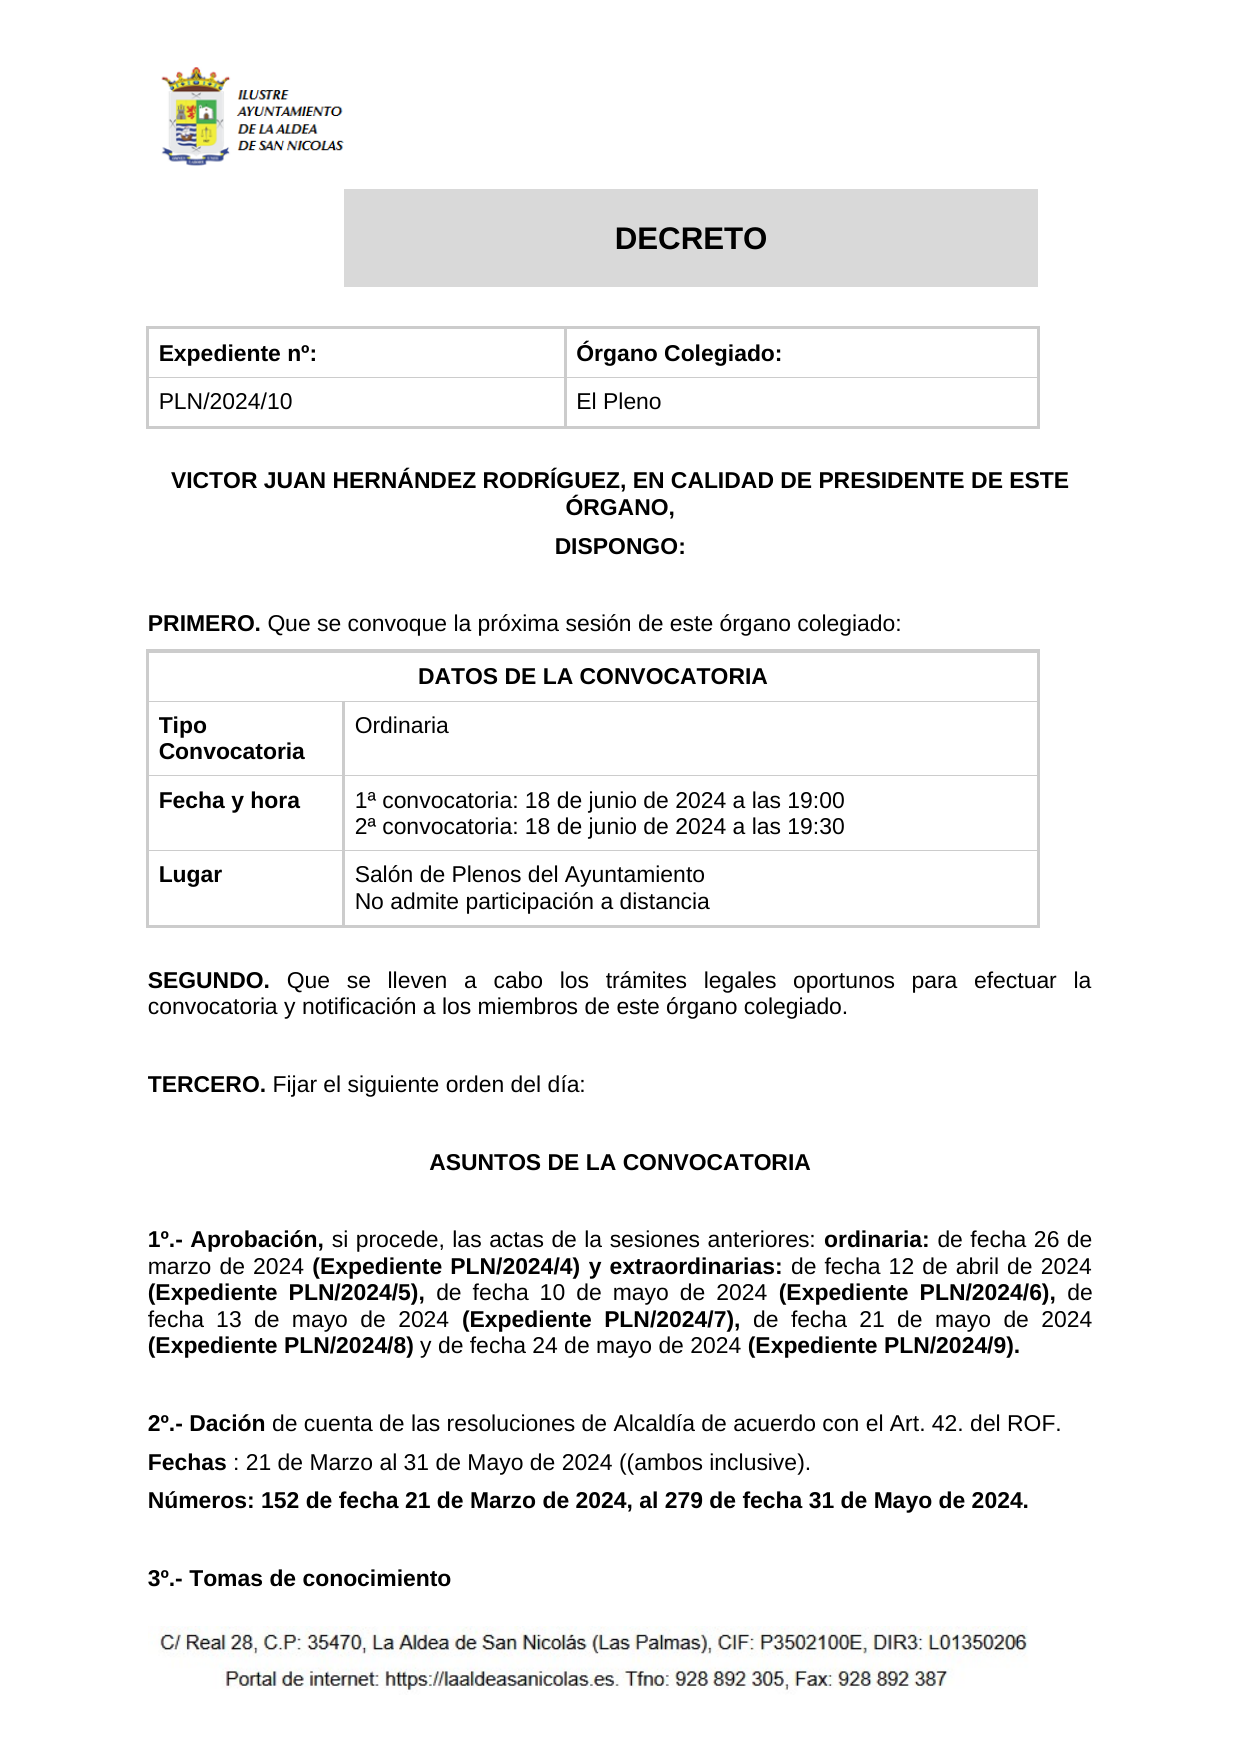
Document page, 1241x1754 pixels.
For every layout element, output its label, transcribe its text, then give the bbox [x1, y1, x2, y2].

text Números: 152 de fecha 21 de Marzo de 2024, al 279 de fecha 31 de Mayo de 2024. [148, 1487, 1093, 1514]
table_cell Salón de Plenos del Ayuntamiento No admite participación a distancia [345, 851, 1037, 925]
picture [148, 1626, 1034, 1695]
text Fechas : 21 de Marzo al 31 de Mayo de 2024 ((ambos inclusive). [148, 1448, 1093, 1475]
text VICTOR JUAN HERNÁNDEZ RODRÍGUEZ, EN CALIDAD DE PRESIDENTE DE ESTE ÓRGANO, [148, 467, 1093, 520]
table_cell El Pleno [567, 378, 1037, 426]
picture [148, 59, 359, 173]
table_header Expediente nº: [149, 329, 564, 377]
text 3º.- Tomas de conocimiento [148, 1565, 1093, 1591]
table_header DECRETO [344, 189, 1038, 287]
table_cell Lugar [149, 851, 342, 925]
table_cell Ordinaria [345, 702, 1037, 775]
table_cell Tipo Convocatoria [149, 702, 342, 775]
text SEGUNDO. Que se lleven a cabo los trámites legales oportunos para efectuar la convocatoria y notificación a los miembros de este órgano colegiado. [148, 967, 1093, 1020]
table_cell PLN/2024/10 [149, 378, 564, 426]
table_cell Fecha y hora [149, 776, 342, 850]
text 1º.- Aprobación, si procede, las actas de la sesiones anteriores: ordinaria: de fecha 26 de marzo de 2024 (Expediente PLN/2024/4) y extraordinarias: de fecha 12 de abril de 2024 (Expediente PLN/2024/5), de fecha 10 de mayo de 2024 (Expediente PLN/2024/6), de fecha 13 de mayo de 2024 (Expediente PLN/2024/7), de fecha 21 de mayo de 2024 (Expediente PLN/2024/8) y de fecha 24 de mayo de 2024 (Expediente PLN/2024/9). [148, 1226, 1093, 1358]
text ASUNTOS DE LA CONVOCATORIA [148, 1149, 1093, 1175]
table_header [148, 189, 344, 287]
text 2º.- Dación de cuenta de las resoluciones de Alcaldía de acuerdo con el Art. 42. del ROF. [148, 1409, 1093, 1436]
text TERCERO. Fijar el siguiente orden del día: [148, 1071, 1093, 1097]
text PRIMERO. Que se convoque la próxima sesión de este órgano colegiado: [148, 610, 1093, 637]
table_header DATOS DE LA CONVOCATORIA [149, 653, 1037, 701]
table_cell 1ª convocatoria: 18 de junio de 2024 a las 19:00 2ª convocatoria: 18 de junio de 2024 a las 19:30 [345, 776, 1037, 850]
text DISPONGO: [148, 533, 1093, 559]
table_header Órgano Colegiado: [567, 329, 1037, 377]
